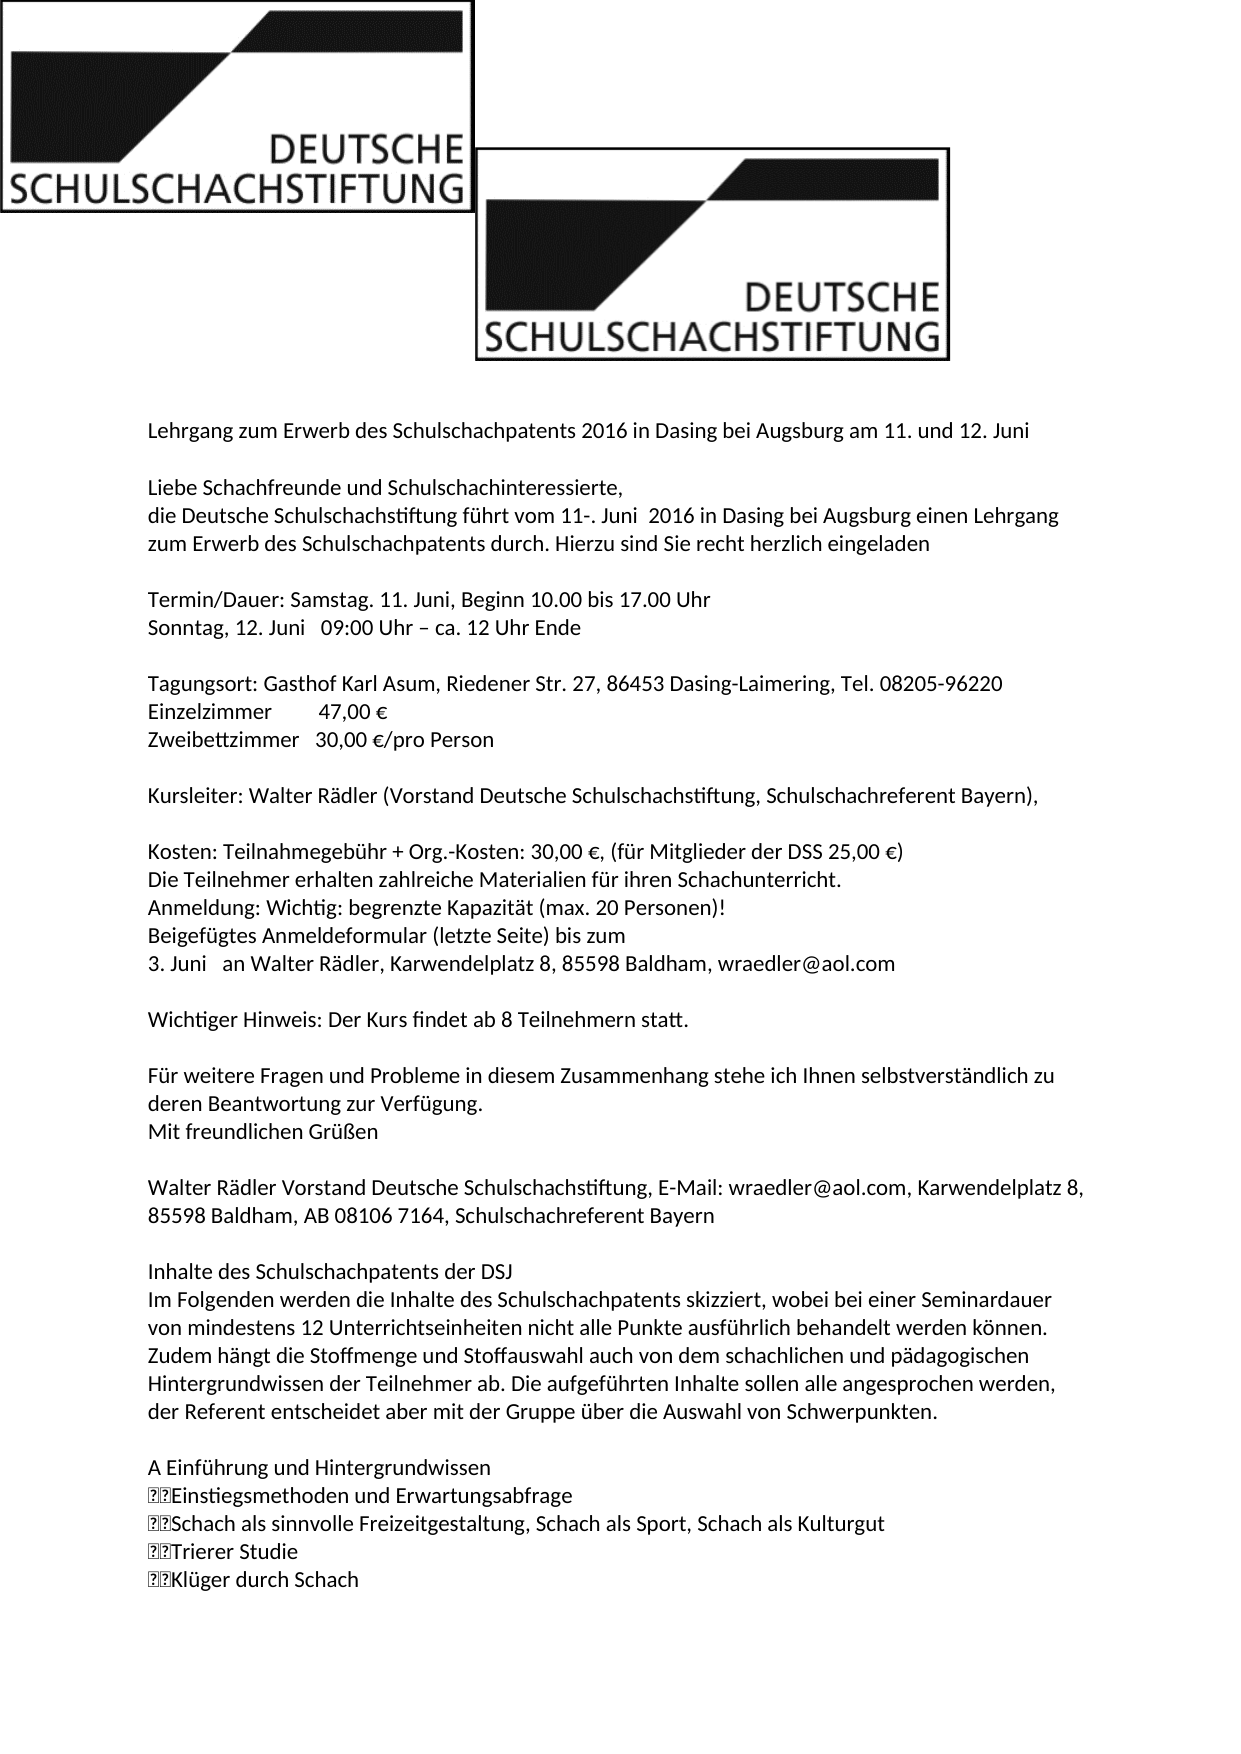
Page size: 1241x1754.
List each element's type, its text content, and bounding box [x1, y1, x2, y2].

text Kursleiter: Walter Rädler (Vorstand Deutsche Schulschachstiftung, Schulschachreferent Bayern), [148, 781, 1093, 809]
text Wichtiger Hinweis: Der Kurs findet ab 8 Teilnehmern statt. [148, 1005, 1093, 1033]
text Anmeldung: Wichtig: begrenzte Kapazität (max. 20 Personen)! [148, 893, 1093, 921]
text Einstiegsmethoden und Erwartungsabfrage [148, 1481, 1093, 1509]
text 3. Juni an Walter Rädler, Karwendelplatz 8, 85598 Baldham, wraedler@aol.com [148, 949, 1093, 977]
text Klüger durch Schach [148, 1566, 1093, 1593]
text Schach als sinnvolle Freizeitgestaltung, Schach als Sport, Schach als Kulturgut [148, 1509, 1093, 1537]
text Hintergrundwissen der Teilnehmer ab. Die aufgeführten Inhalte sollen alle angesprochen werden, der Referent entscheidet aber mit der Gruppe über die Auswahl von Schwerpunkten. [148, 1369, 1093, 1425]
text Sonntag, 12. Juni 09:00 Uhr – ca. 12 Uhr Ende [148, 613, 1093, 641]
text Die Teilnehmer erhalten zahlreiche Materialien für ihren Schachunterricht. [148, 865, 1093, 893]
text Termin/Dauer: Samstag. 11. Juni, Beginn 10.00 bis 17.00 Uhr [148, 585, 1093, 613]
text Kosten: Teilnahmegebühr + Org.-Kosten: 30,00 €, (für Mitglieder der DSS 25,00 €) [148, 837, 1093, 865]
picture [0, 0, 951, 361]
text Für weitere Fragen und Probleme in diesem Zusammenhang stehe ich Ihnen selbstverständlich zu deren Beantwortung zur Verfügung. [148, 1061, 1093, 1117]
text Beigefügtes Anmeldeformular (letzte Seite) bis zum [148, 921, 1093, 949]
text Im Folgenden werden die Inhalte des Schulschachpatents skizziert, wobei bei einer Seminardauer von mindestens 12 Unterrichtseinheiten nicht alle Punkte ausführlich behandelt werden können. Zudem hängt die Stoffmenge und Stoffauswahl auch von dem schachlichen und pädagogischen [148, 1285, 1093, 1369]
text Mit freundlichen Grüßen [148, 1117, 1093, 1145]
text Einzelzimmer 47,00 € [148, 697, 1093, 725]
text Zweibettzimmer 30,00 €/pro Person [148, 725, 1093, 753]
text Walter Rädler Vorstand Deutsche Schulschachstiftung, E-Mail: wraedler@aol.com, Karwendelplatz 8, 85598 Baldham, AB 08106 7164, Schulschachreferent Bayern [148, 1173, 1093, 1229]
text Tagungsort: Gasthof Karl Asum, Riedener Str. 27, 86453 Dasing-Laimering, Tel. 08205-96220 [148, 669, 1093, 697]
text Lehrgang zum Erwerb des Schulschachpatents 2016 in Dasing bei Augsburg am 11. und 12. Juni [148, 417, 1093, 445]
text Trierer Studie [148, 1537, 1093, 1566]
text A Einführung und Hintergrundwissen [148, 1453, 1093, 1481]
text die Deutsche Schulschachstiftung führt vom 11-. Juni 2016 in Dasing bei Augsburg einen Lehrgang zum Erwerb des Schulschachpatents durch. Hierzu sind Sie recht herzlich eingeladen [148, 501, 1093, 557]
text Inhalte des Schulschachpatents der DSJ [148, 1257, 1093, 1285]
text Liebe Schachfreunde und Schulschachinteressierte, [148, 473, 1093, 501]
